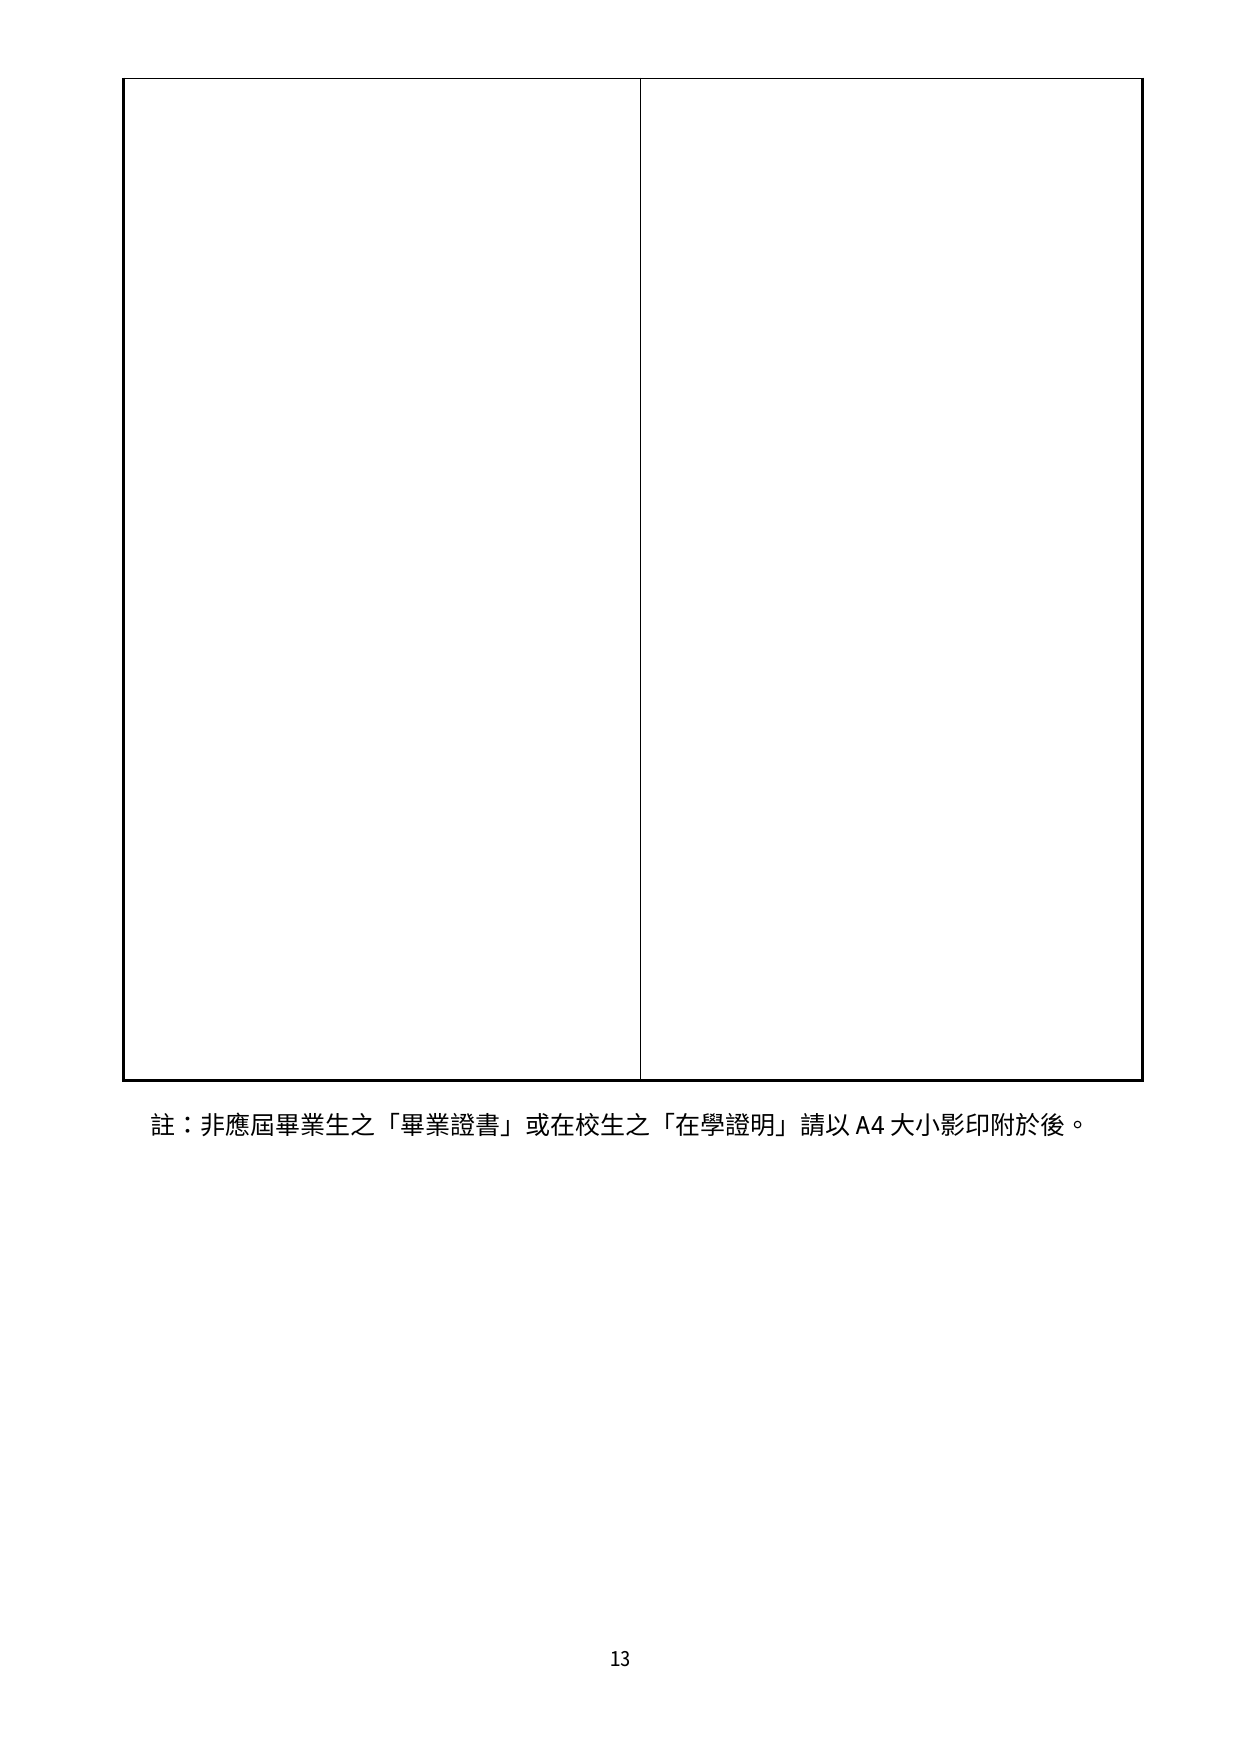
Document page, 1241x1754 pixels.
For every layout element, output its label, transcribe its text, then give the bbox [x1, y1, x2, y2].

table_cell [641, 79, 1141, 1078]
table_cell [125, 79, 640, 1078]
text 註：非應屆畢業生之「畢業證書」或在校生之「在學證明」請以A4大小影印附於後。 [112, 1082, 1128, 1144]
